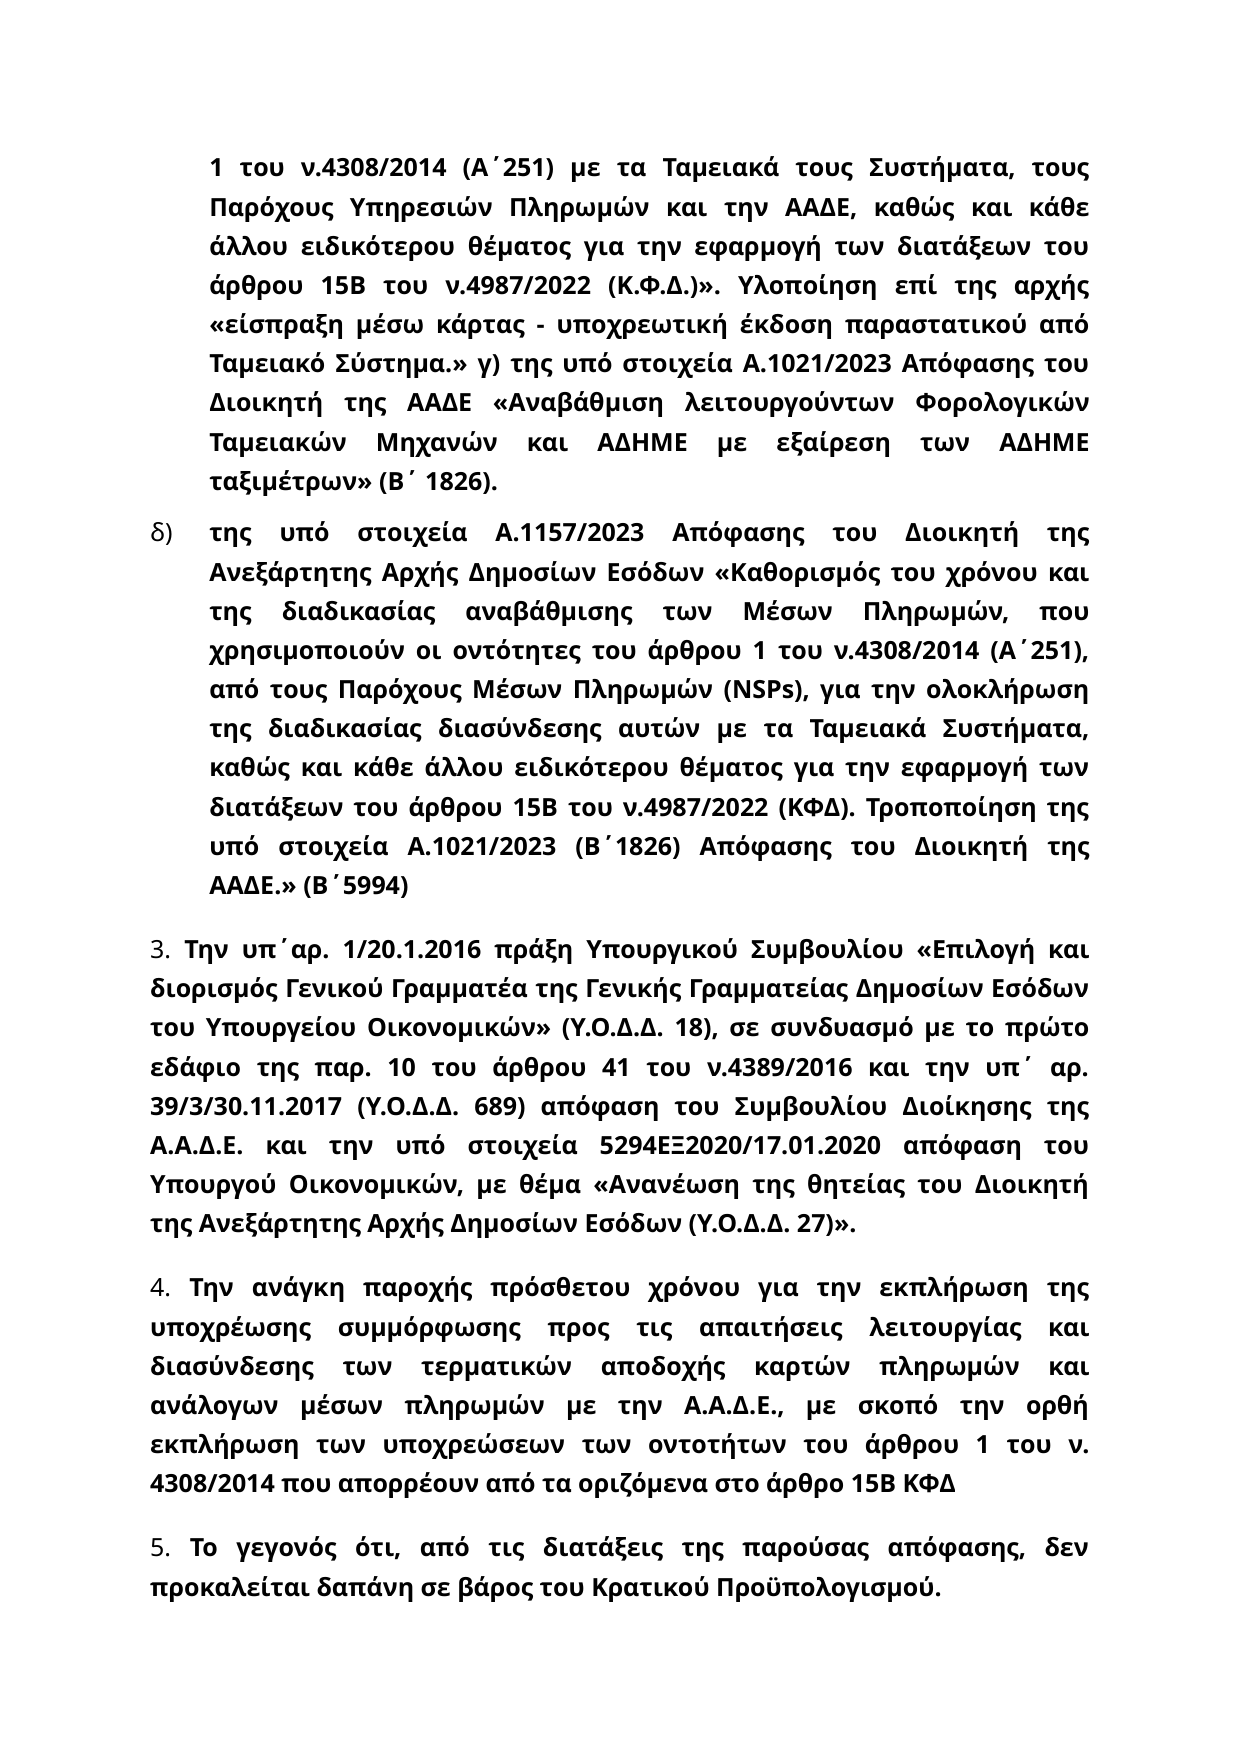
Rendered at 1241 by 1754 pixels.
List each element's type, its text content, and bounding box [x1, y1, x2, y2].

text 3. Την υπ΄αρ. 1/20.1.2016 πράξη Υπουργικού Συμβουλίου «Επιλογή και διορισμός Γενικού Γραμματέα της Γενικής Γραμματείας Δημοσίων Εσόδων του Υπουργείου Οικονομικών» (Υ.Ο.Δ.Δ. 18), σε συνδυασμό με το πρώτο εδάφιο της παρ. 10 του άρθρου 41 του ν.4389/2016 και την υπ΄ αρ. 39/3/30.11.2017 (Υ.Ο.Δ.Δ. 689) απόφαση του Συμβουλίου Διοίκησης της Α.Α.Δ.Ε. και την υπό στοιχεία 5294ΕΞ2020/17.01.2020 απόφαση του Υπουργού Οικονομικών, με θέμα «Ανανέωση της θητείας του Διοικητή της Ανεξάρτητης Αρχής Δημοσίων Εσόδων (Υ.Ο.Δ.Δ. 27)». [150, 932, 1090, 1240]
list δ) της υπό στοιχεία Α.1157/2023 Απόφασης του Διοικητή της Ανεξάρτητης Αρχής Δημοσίων Εσόδων «Καθορισμός του χρόνου και της διαδικασίας αναβάθμισης των Μέσων Πληρωμών, που χρησιμοποιούν οι οντότητες του άρθρου 1 του ν.4308/2014 (Α΄251), από τους Παρόχους Μέσων Πληρωμών (NSPs), για την ολοκλήρωση της διαδικασίας διασύνδεσης αυτών με τα Ταμειακά Συστήματα, καθώς και κάθε άλλου ειδικότερου θέματος για την εφαρμογή των διατάξεων του άρθρου 15Β του ν.4987/2022 (ΚΦΔ). Τροποποίηση της υπό στοιχεία Α.1021/2023 (Β΄1826) Απόφασης του Διοικητή της ΑΑΔΕ.» (Β΄5994) [150, 515, 1090, 902]
text 4. Την ανάγκη παροχής πρόσθετου χρόνου για την εκπλήρωση της υποχρέωσης συμμόρφωσης προς τις απαιτήσεις λειτουργίας και διασύνδεσης των τερματικών αποδοχής καρτών πληρωμών και ανάλογων μέσων πληρωμών με την Α.Α.Δ.Ε., με σκοπό την ορθή εκπλήρωση των υποχρεώσεων των οντοτήτων του άρθρου 1 του ν. 4308/2014 που απορρέουν από τα οριζόμενα στο άρθρο 15Β ΚΦΔ [150, 1270, 1090, 1500]
text 5. Το γεγονός ότι, από τις διατάξεις της παρούσας απόφασης, δεν προκαλείται δαπάνη σε βάρος του Κρατικού Προϋπολογισμού. [150, 1530, 1090, 1603]
list 1 του ν.4308/2014 (Α΄251) με τα Ταμειακά τους Συστήματα, τους Παρόχους Υπηρεσιών Πληρωμών και την ΑΑΔΕ, καθώς και κάθε άλλου ειδικότερου θέματος για την εφαρμογή των διατάξεων του άρθρου 15Β του ν.4987/2022 (Κ.Φ.Δ.)». Υλοποίηση επί της αρχής «είσπραξη μέσω κάρτας - υποχρεωτική έκδοση παραστατικού από Ταμειακό Σύστημα.» γ) της υπό στοιχεία Α.1021/2023 Απόφασης του Διοικητή της ΑΑΔΕ «Αναβάθμιση λειτουργούντων Φορολογικών Ταμειακών Μηχανών και ΑΔΗΜΕ με εξαίρεση των ΑΔΗΜΕ ταξιμέτρων» (Β΄ 1826). [150, 150, 1090, 497]
